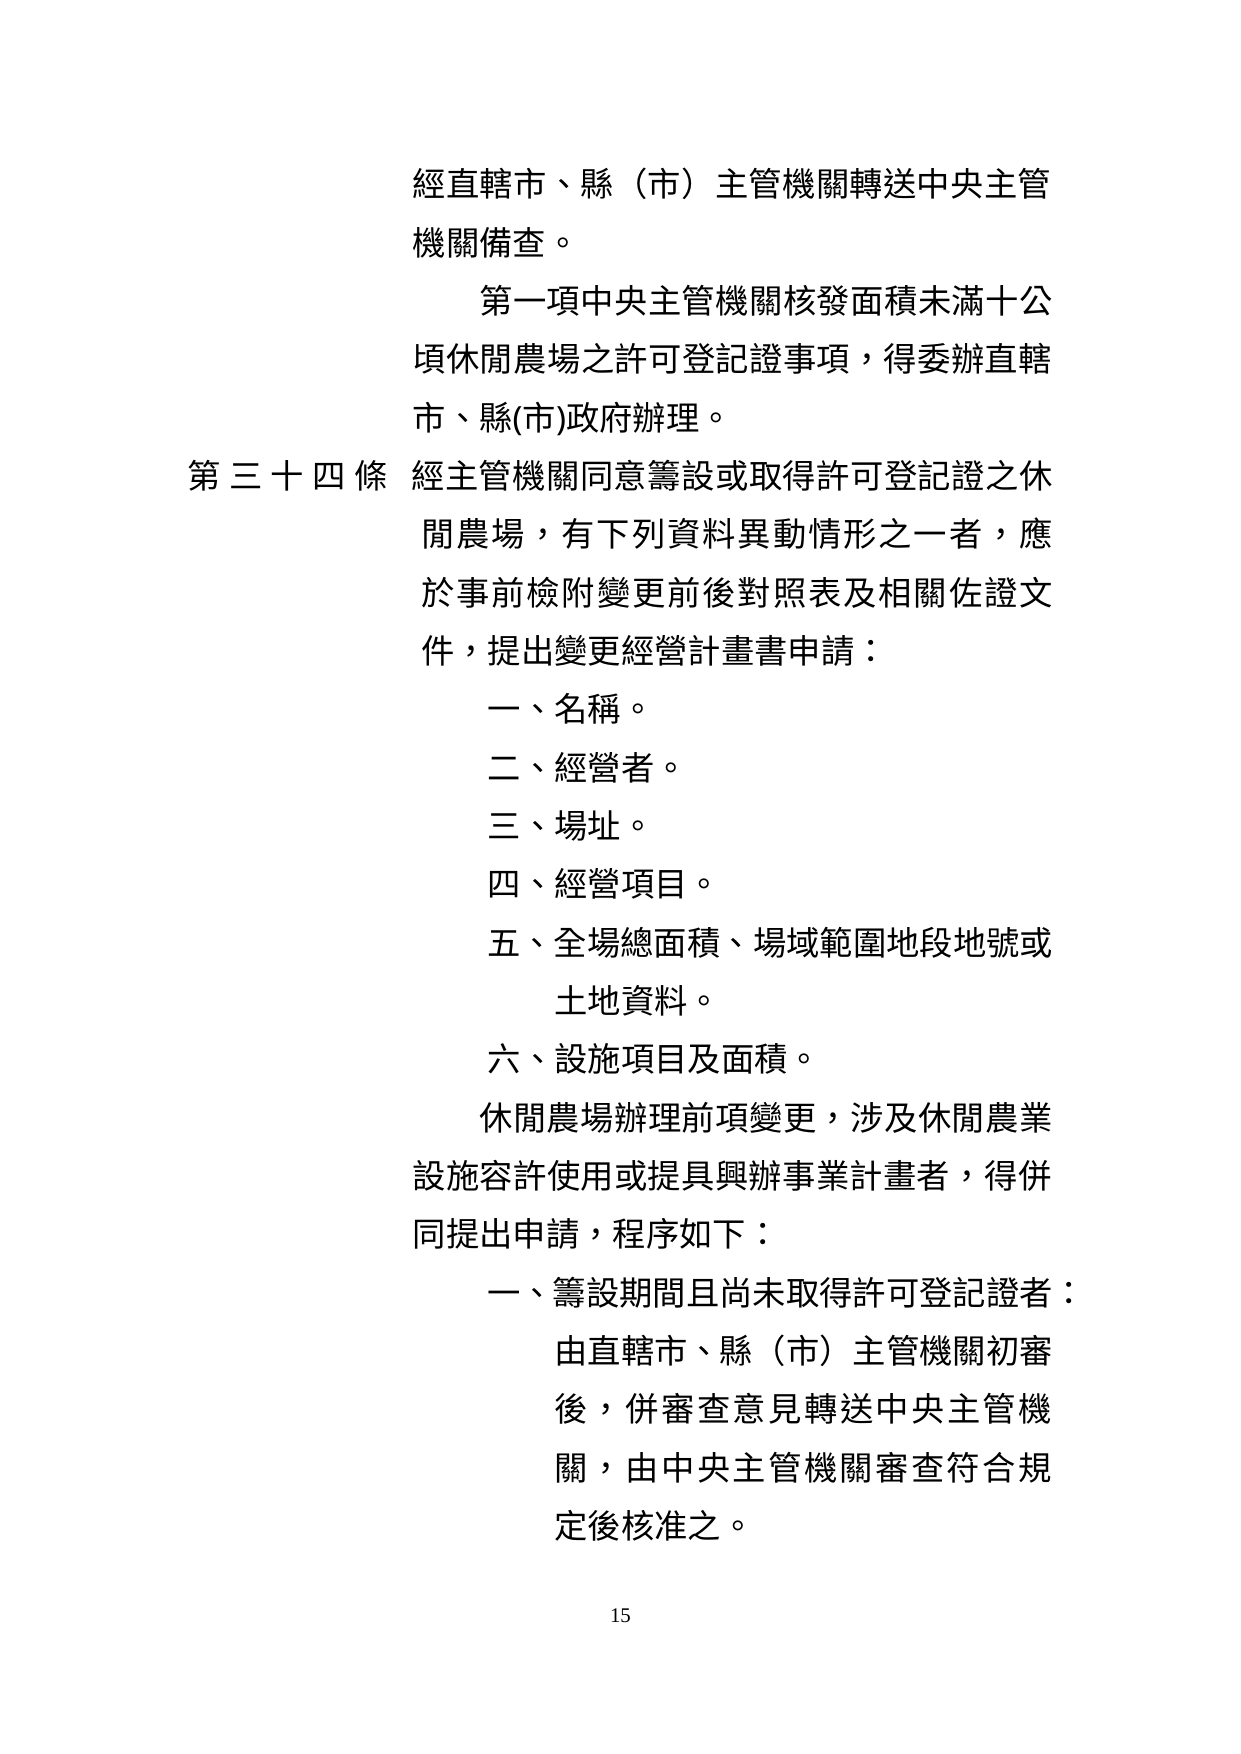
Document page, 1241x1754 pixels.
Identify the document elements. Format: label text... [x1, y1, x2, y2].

text 一、籌設期間且尚未取得許可登記證者：由直轄市、縣（市）主管機關初審後，併審查意見轉送中央主管機關，由中央主管機關審查符合規定後核准之。 [487, 1258, 1053, 1550]
text 休閒農場申請範圍內有非自有土地者，經營者應於土地使用同意文件效期屆滿前三個月內，重新取得最新之土地使用同意文件，經直轄市、縣（市）主管機關轉送中央主管機關備查。 [412, 150, 1053, 267]
text 一、名稱。 [487, 675, 1053, 733]
text 三、場址。 [487, 792, 1053, 850]
text 四、經營項目。 [487, 850, 1053, 908]
text 五、全場總面積、場域範圍地段地號或土地資料。 [487, 908, 1053, 1025]
text 第一項中央主管機關核發面積未滿十公頃休閒農場之許可登記證事項，得委辦直轄市、縣(市)政府辦理。 [412, 267, 1053, 442]
text 六、設施項目及面積。 [487, 1025, 1053, 1083]
text 第 三 十 四 條 經主管機關同意籌設或取得許可登記證之休閒農場，有下列資料異動情形之一者，應於事前檢附變更前後對照表及相關佐證文件，提出變更經營計畫書申請： [187, 442, 1053, 675]
text 二、經營者。 [487, 733, 1053, 792]
text 休閒農場辦理前項變更，涉及休閒農業設施容許使用或提具興辦事業計畫者，得併同提出申請，程序如下： [412, 1083, 1053, 1258]
